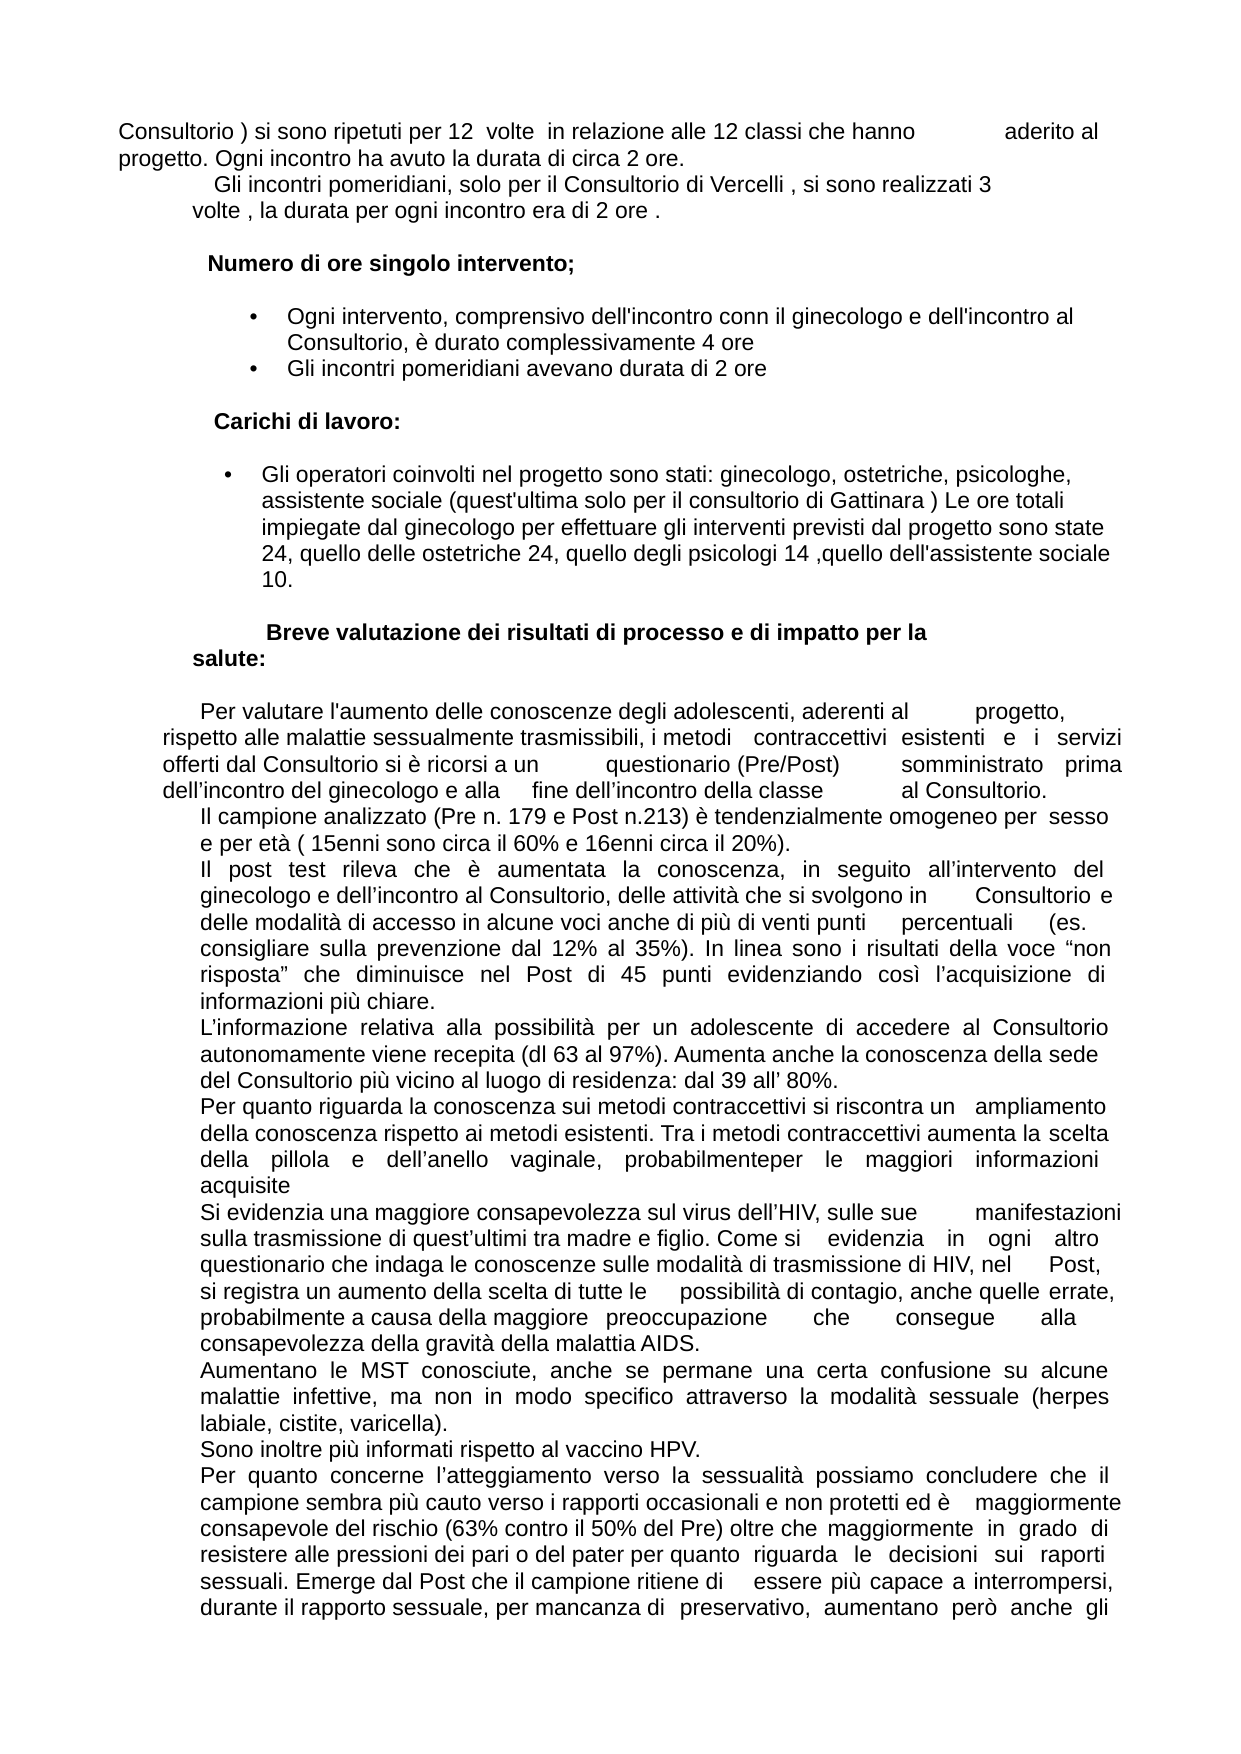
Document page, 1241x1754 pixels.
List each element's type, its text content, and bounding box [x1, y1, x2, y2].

text Il campione analizzato (Pre n. 179 e Post n.213) è tendenzialmente omogeneo per sesso e per età ( 15enni sono circa il 60% e 16enni circa il 20%). [162, 803, 1122, 856]
text Breve valutazione dei risultati di processo e di impatto per la salute: [118, 619, 1122, 672]
text Per valutare l'aumento delle conoscenze degli adolescenti, aderenti al progetto, rispetto alle malattie sessualmente trasmissibili, i metodi contraccettivi esistenti e i servizi offerti dal Consultorio si è ricorsi a un questionario (Pre/Post) somministrato prima dell’incontro del ginecologo e alla fine dell’incontro della classe al Consultorio. [162, 698, 1122, 803]
text L’informazione relativa alla possibilità per un adolescente di accedere al Consultorio autonomamente viene recepita (dl 63 al 97%). Aumenta anche la conoscenza della sede del Consultorio più vicino al luogo di residenza: dal 39 all’ 80%. [162, 1014, 1122, 1093]
list Ogni intervento, comprensivo dell'incontro conn il ginecologo e dell'incontro al Consultorio, è durato complessivamente 4 ore [249, 303, 1122, 355]
text Consultorio ) si sono ripetuti per 12 volte in relazione alle 12 classi che hanno aderito al progetto. Ogni incontro ha avuto la durata di circa 2 ore. [118, 118, 1122, 171]
list Gli operatori coinvolti nel progetto sono stati: ginecologo, ostetriche, psicologhe, assistente sociale (quest'ultima solo per il consultorio di Gattinara ) Le ore totali impiegate dal ginecologo per effettuare gli interventi previsti dal progetto sono state 24, quello delle ostetriche 24, quello degli psicologi 14 ,quello dell'assistente sociale 10. [224, 461, 1122, 592]
text Sono inoltre più informati rispetto al vaccino HPV. [162, 1436, 1122, 1462]
text Per quanto concerne l’atteggiamento verso la sessualità possiamo concludere che il campione sembra più cauto verso i rapporti occasionali e non protetti ed è maggiormente consapevole del rischio (63% contro il 50% del Pre) oltre che maggiormente in grado di resistere alle pressioni dei pari o del pater per quanto riguarda le decisioni sui raporti sessuali. Emerge dal Post che il campione ritiene di essere più capace a interrompersi, durante il rapporto sessuale, per mancanza di preservativo, aumentano però anche gli [162, 1462, 1122, 1620]
text Per quanto riguarda la conoscenza sui metodi contraccettivi si riscontra un ampliamento della conoscenza rispetto ai metodi esistenti. Tra i metodi contraccettivi aumenta la scelta della pillola e dell’anello vaginale, probabilmenteper le maggiori informazioni acquisite [162, 1093, 1122, 1199]
text Aumentano le MST conosciute, anche se permane una certa confusione su alcune malattie infettive, ma non in modo specifico attraverso la modalità sessuale (herpes labiale, cistite, varicella). [162, 1357, 1122, 1436]
list Gli incontri pomeridiani avevano durata di 2 ore [249, 355, 1122, 382]
text Si evidenzia una maggiore consapevolezza sul virus dell’HIV, sulle sue manifestazioni sulla trasmissione di quest’ultimi tra madre e figlio. Come si evidenzia in ogni altro questionario che indaga le conoscenze sulle modalità di trasmissione di HIV, nel Post, si registra un aumento della scelta di tutte le possibilità di contagio, anche quelle errate, probabilmente a causa della maggiore preoccupazione che consegue alla consapevolezza della gravità della malattia AIDS. [162, 1199, 1122, 1357]
text Gli incontri pomeridiani, solo per il Consultorio di Vercelli , si sono realizzati 3 volte , la durata per ogni incontro era di 2 ore . [118, 171, 1122, 223]
text Il post test rileva che è aumentata la conoscenza, in seguito all’intervento del ginecologo e dell’incontro al Consultorio, delle attività che si svolgono in Consultorio e delle modalità di accesso in alcune voci anche di più di venti punti percentuali (es. consigliare sulla prevenzione dal 12% al 35%). In linea sono i risultati della voce “non risposta” che diminuisce nel Post di 45 punti evidenziando così l’acquisizione di informazioni più chiare. [162, 856, 1122, 1014]
text Numero di ore singolo intervento; [118, 250, 1122, 276]
text Carichi di lavoro: [118, 408, 1122, 434]
